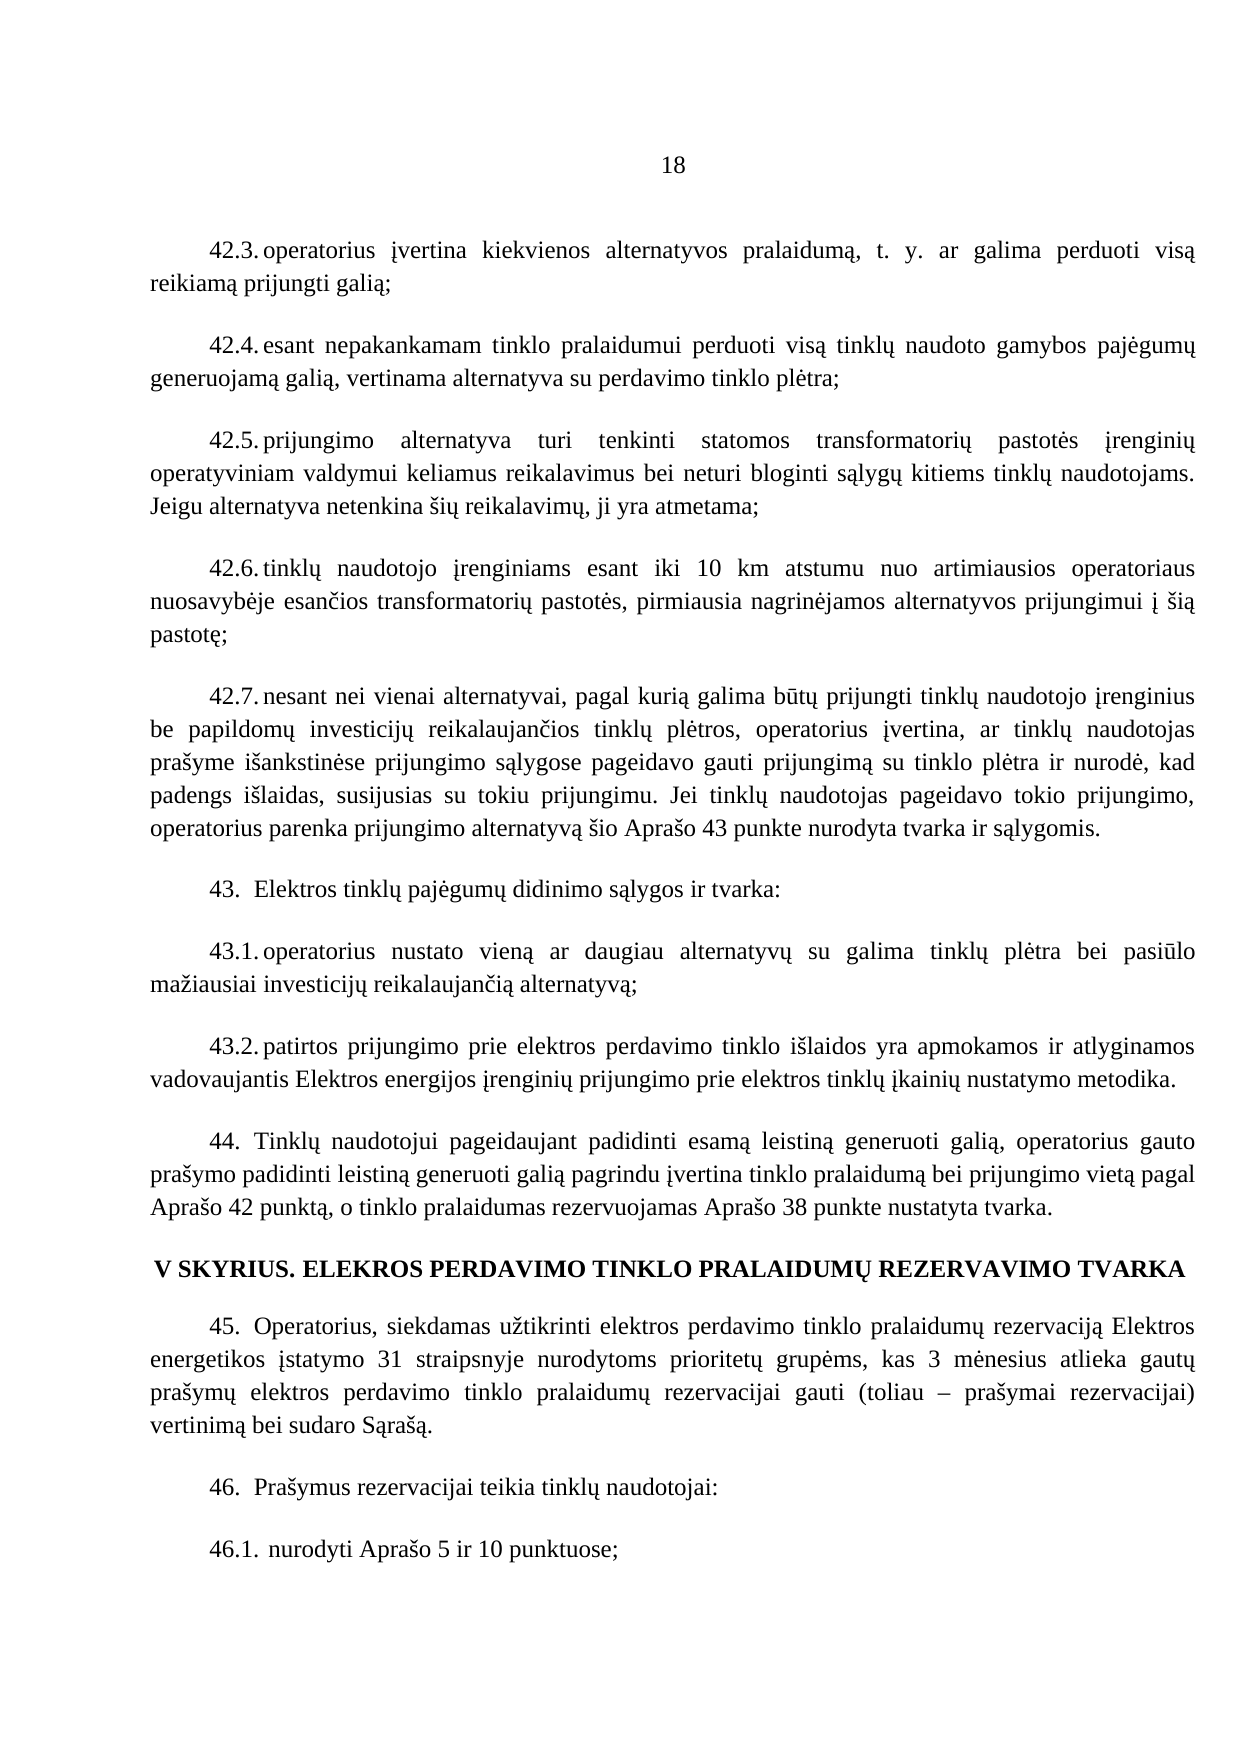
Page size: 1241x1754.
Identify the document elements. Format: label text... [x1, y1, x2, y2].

text 43. Elektros tinklų pajėgumų didinimo sąlygos ir tvarka: [150, 874, 1196, 903]
text 43.2. patirtos prijungimo prie elektros perdavimo tinklo išlaidos yra apmokamos ir atlyginamos vadovaujantis Elektros energijos įrenginių prijungimo prie elektros tinklų įkainių nustatymo metodika. [150, 1031, 1196, 1093]
text 42.3. operatorius įvertina kiekvienos alternatyvos pralaidumą, t. y. ar galima perduoti visą reikiamą prijungti galią; [150, 236, 1196, 297]
text 42.6. tinklų naudotojo įrenginiams esant iki 10 km atstumu nuo artimiausios operatoriaus nuosavybėje esančios transformatorių pastotės, pirmiausia nagrinėjamos alternatyvos prijungimui į šią pastotę; [150, 553, 1196, 648]
text V SKYRIUS. ELEKROS PERDAVIMO TINKLO PRALAIDUMŲ REZERVAVIMO TVARKA [150, 1254, 1196, 1282]
text 44. Tinklų naudotojui pageidaujant padidinti esamą leistiną generuoti galią, operatorius gauto prašymo padidinti leistiną generuoti galią pagrindu įvertina tinklo pralaidumą bei prijungimo vietą pagal Aprašo 42 punktą, o tinklo pralaidumas rezervuojamas Aprašo 38 punkte nustatyta tvarka. [150, 1126, 1196, 1221]
text 42.7. nesant nei vienai alternatyvai, pagal kurią galima būtų prijungti tinklų naudotojo įrenginius be papildomų investicijų reikalaujančios tinklų plėtros, operatorius įvertina, ar tinklų naudotojas prašyme išankstinėse prijungimo sąlygose pageidavo gauti prijungimą su tinklo plėtra ir nurodė, kad padengs išlaidas, susijusias su tokiu prijungimu. Jei tinklų naudotojas pageidavo tokio prijungimo, operatorius parenka prijungimo alternatyvą šio Aprašo 43 punkte nurodyta tvarka ir sąlygomis. [150, 681, 1196, 842]
text 46. Prašymus rezervacijai teikia tinklų naudotojai: [150, 1472, 1196, 1501]
text 43.1. operatorius nustato vieną ar daugiau alternatyvų su galima tinklų plėtra bei pasiūlo mažiausiai investicijų reikalaujančią alternatyvą; [150, 936, 1196, 998]
text 42.5. prijungimo alternatyva turi tenkinti statomos transformatorių pastotės įrenginių operatyviniam valdymui keliamus reikalavimus bei neturi bloginti sąlygų kitiems tinklų naudotojams. Jeigu alternatyva netenkina šių reikalavimų, ji yra atmetama; [150, 425, 1196, 520]
text 45. Operatorius, siekdamas užtikrinti elektros perdavimo tinklo pralaidumų rezervaciją Elektros energetikos įstatymo 31 straipsnyje nurodytoms prioritetų grupėms, kas 3 mėnesius atlieka gautų prašymų elektros perdavimo tinklo pralaidumų rezervacijai gauti (toliau – prašymai rezervacijai) vertinimą bei sudaro Sąrašą. [150, 1311, 1196, 1439]
text 46.1. nurodyti Aprašo 5 ir 10 punktuose; [150, 1534, 1196, 1563]
text 42.4. esant nepakankamam tinklo pralaidumui perduoti visą tinklų naudoto gamybos pajėgumų generuojamą galią, vertinama alternatyva su perdavimo tinklo plėtra; [150, 330, 1196, 392]
